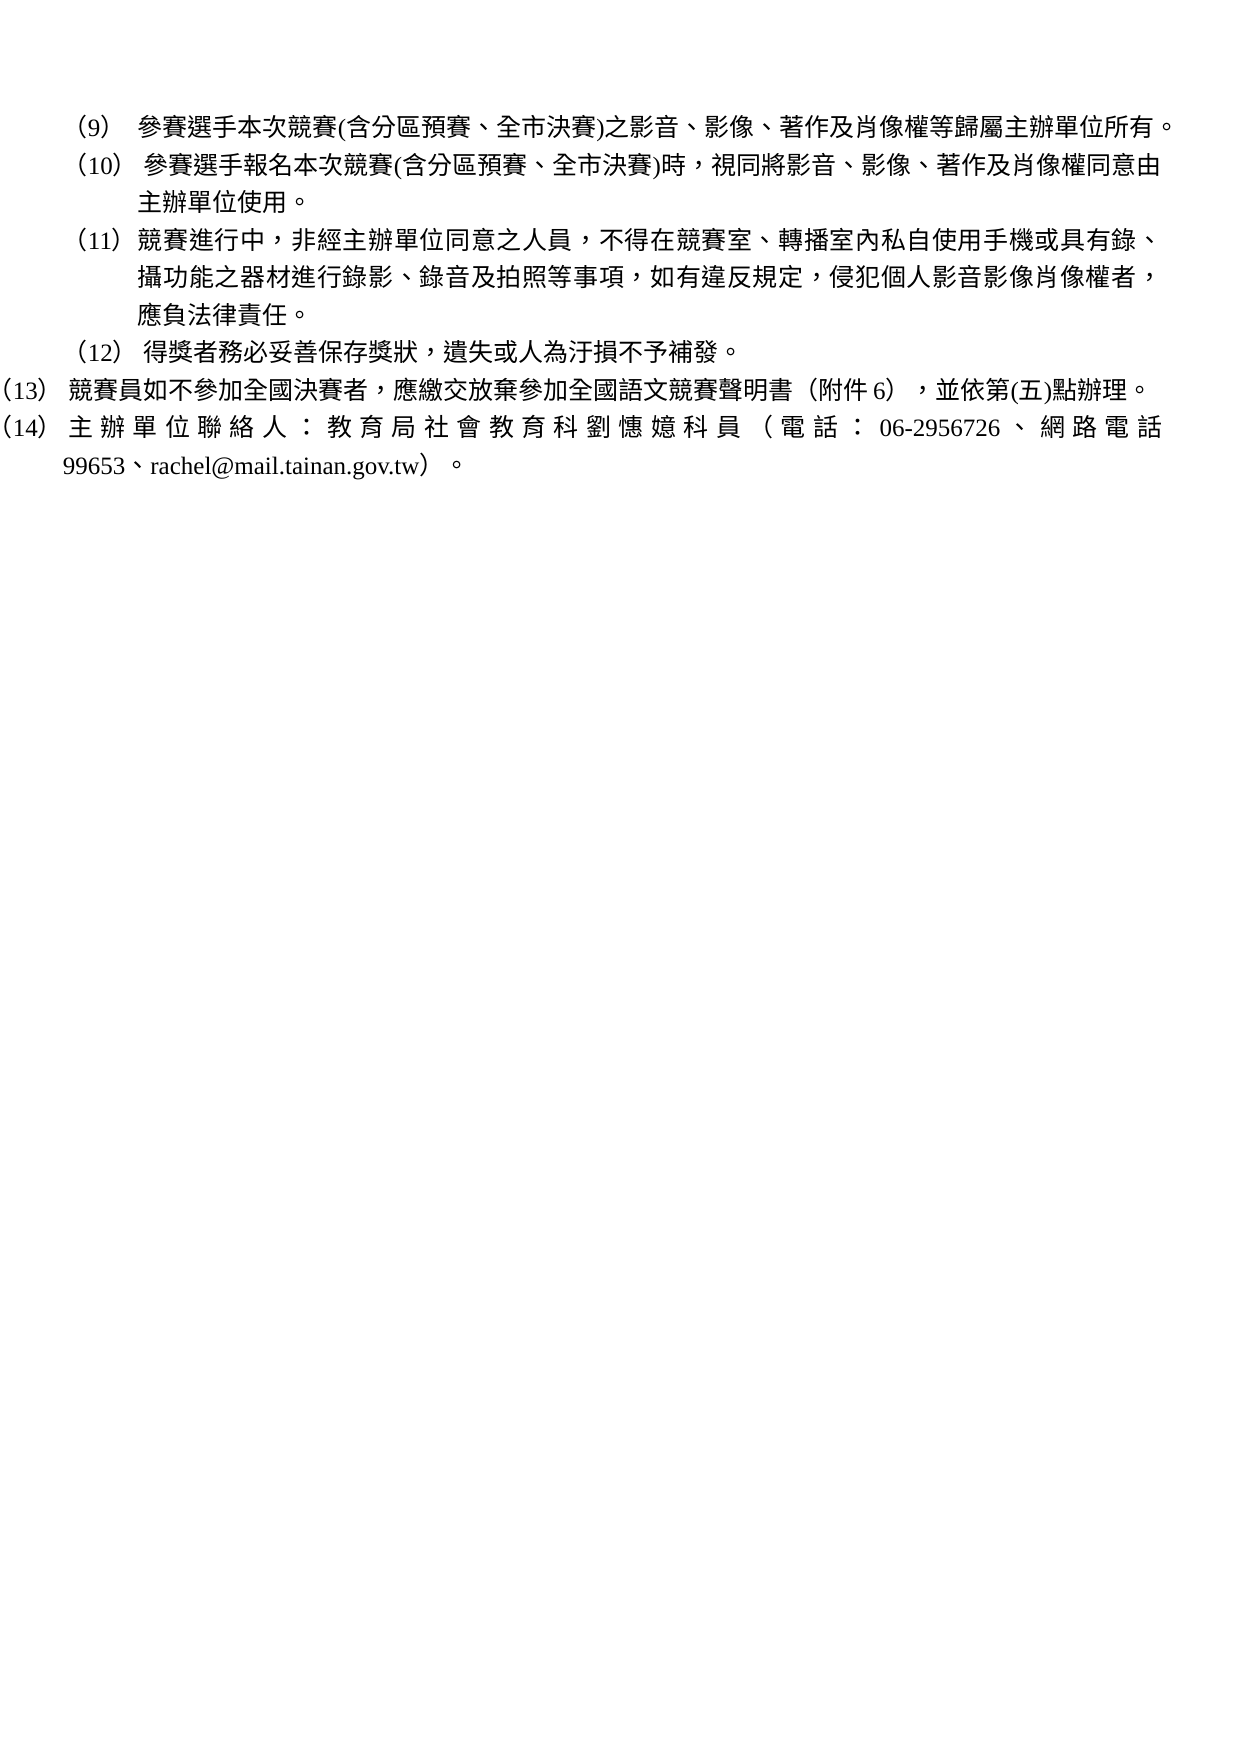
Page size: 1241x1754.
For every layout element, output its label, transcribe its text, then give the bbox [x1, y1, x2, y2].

list 參賽選手本次競賽(含分區預賽、全市決賽)之影音、影像、著作及肖像權等歸屬主辦單位所有。 [63, 107, 1162, 144]
list 參賽選手報名本次競賽(含分區預賽、全市決賽)時，視同將影音、影像、著作及肖像權同意由主辦單位使用。 [63, 144, 1162, 219]
list 得獎者務必妥善保存獎狀，遺失或人為汙損不予補發。 [63, 332, 1162, 369]
list 競賽員如不參加全國決賽者，應繳交放棄參加全國語文競賽聲明書（附件6），並依第(五)點辦理。 [0, 369, 1162, 407]
list 主辦單位聯絡人：教育局社會教育科劉憓嬑科員（電話：06-2956726、網路電話99653、rachel@mail.tainan.gov.tw）。 [0, 407, 1162, 482]
list 競賽進行中，非經主辦單位同意之人員，不得在競賽室、轉播室內私自使用手機或具有錄、攝功能之器材進行錄影、錄音及拍照等事項，如有違反規定，侵犯個人影音影像肖像權者，應負法律責任。 [63, 219, 1162, 332]
